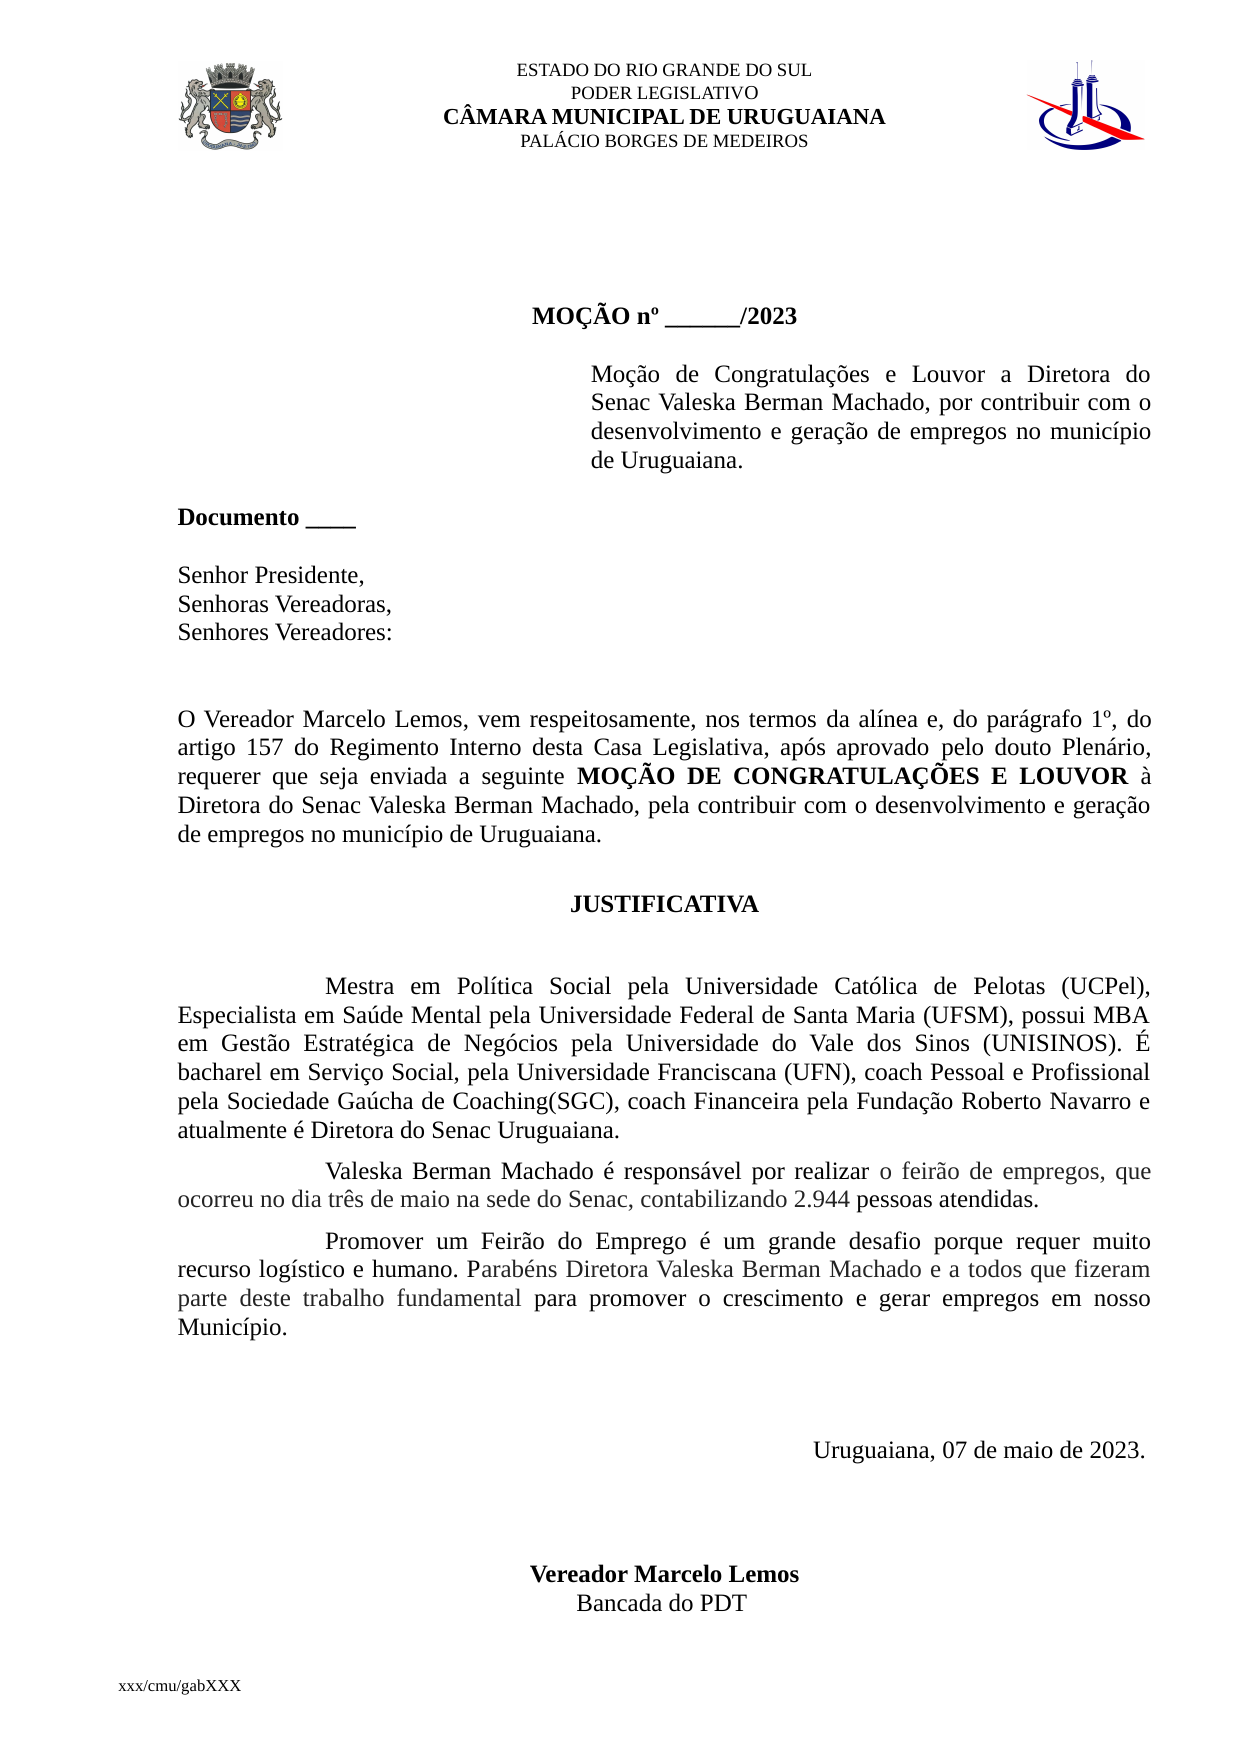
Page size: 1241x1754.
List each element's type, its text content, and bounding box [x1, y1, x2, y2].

text Senhor Presidente, [177, 560, 1152, 589]
text Promover um Feirão do Emprego é um grande desafio porque requer muito recurso logístico e humano. Parabéns Diretora Valeska Berman Machado e a todos que fizeram parte deste trabalho fundamental para promover o crescimento e gerar empregos em nosso Município. [177, 1226, 1152, 1341]
text Bancada do PDT [177, 1588, 1152, 1616]
text Vereador Marcelo Lemos [177, 1559, 1152, 1588]
text Mestra em Política Social pela Universidade Católica de Pelotas (UCPel), Especialista em Saúde Mental pela Universidade Federal de Santa Maria (UFSM), possui MBA em Gestão Estratégica de Negócios pela Universidade do Vale dos Sinos (UNISINOS). É bacharel em Serviço Social, pela Universidade Franciscana (UFN), coach Pessoal e Profissional pela Sociedade Gaúcha de Coaching(SGC), coach Financeira pela Fundação Roberto Navarro e atualmente é Diretora do Senac Uruguaiana. [177, 971, 1152, 1143]
text MOÇÃO nº ______/2023 [177, 301, 1152, 330]
text Valeska Berman Machado é responsável por realizar o feirão de empregos, que ocorreu no dia três de maio na sede do Senac, contabilizando 2.944 pessoas atendidas. [177, 1156, 1152, 1213]
text Moção de Congratulações e Louvor a Diretora do Senac Valeska Berman Machado, por contribuir com o desenvolvimento e geração de empregos no município de Uruguaiana. [591, 359, 1152, 474]
text JUSTIFICATIVA [177, 889, 1152, 917]
text Senhores Vereadores: [177, 617, 1152, 646]
text Senhoras Vereadoras, [177, 589, 1152, 617]
picture [178, 61, 284, 151]
text Documento ____ [177, 502, 1152, 531]
text O Vereador Marcelo Lemos, vem respeitosamente, nos termos da alínea e, do parágrafo 1º, do artigo 157 do Regimento Interno desta Casa Legislativa, após aprovado pelo douto Plenário, requerer que seja enviada a seguinte MOÇÃO de Congratulações e Louvor à Diretora do Senac Valeska Berman Machado, pela contribuir com o desenvolvimento e geração de empregos no município de Uruguaiana. [177, 704, 1152, 847]
text Uruguaiana, 07 de maio de 2023. [177, 1435, 1152, 1464]
picture [1026, 60, 1145, 150]
